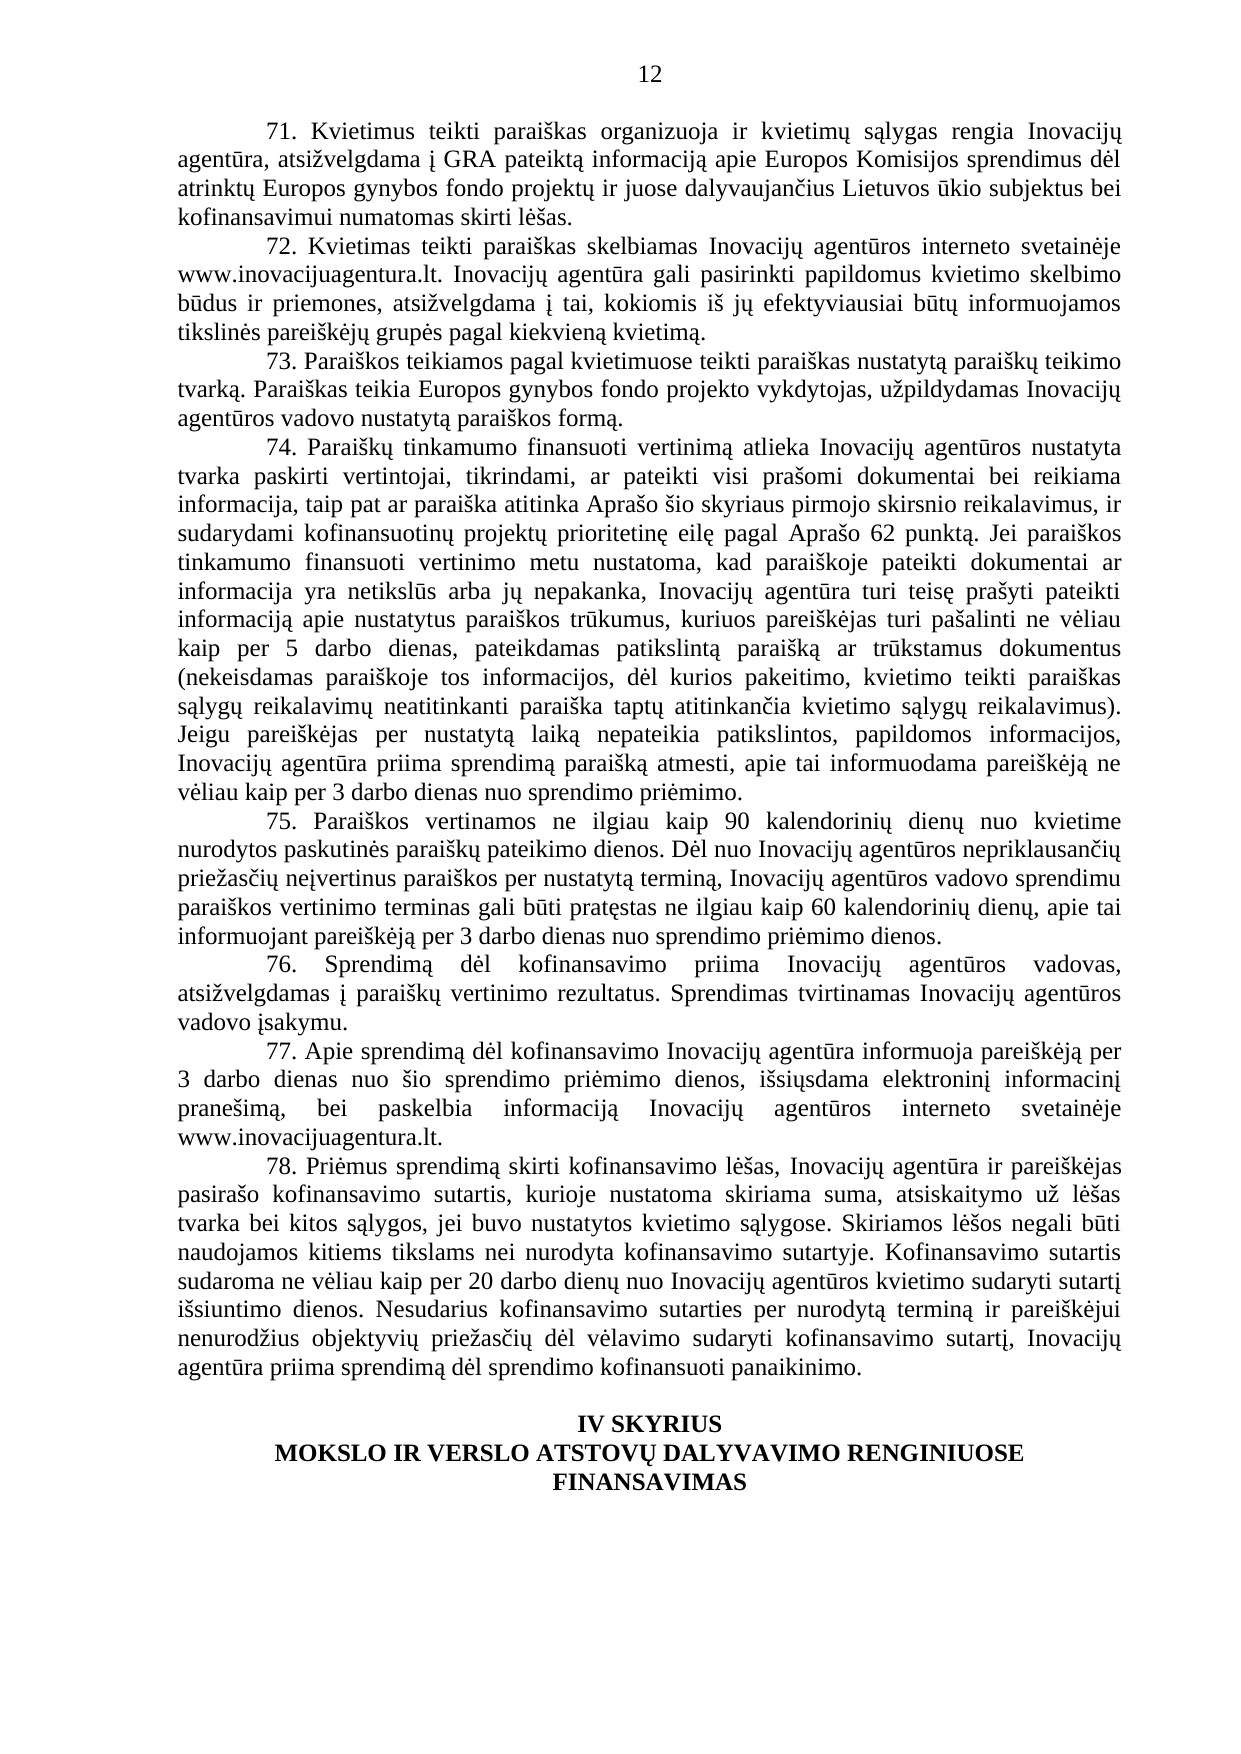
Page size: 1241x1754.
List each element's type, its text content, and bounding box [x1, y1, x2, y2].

text 74. Paraiškų tinkamumo finansuoti vertinimą atlieka Inovacijų agentūros nustatyta tvarka paskirti vertintojai, tikrindami, ar pateikti visi prašomi dokumentai bei reikiama informacija, taip pat ar paraiška atitinka Aprašo šio skyriaus pirmojo skirsnio reikalavimus, ir sudarydami kofinansuotinų projektų prioritetinę eilę pagal Aprašo 62 punktą. Jei paraiškos tinkamumo finansuoti vertinimo metu nustatoma, kad paraiškoje pateikti dokumentai ar informacija yra netikslūs arba jų nepakanka, Inovacijų agentūra turi teisę prašyti pateikti informaciją apie nustatytus paraiškos trūkumus, kuriuos pareiškėjas turi pašalinti ne vėliau kaip per 5 darbo dienas, pateikdamas patikslintą paraišką ar trūkstamus dokumentus (nekeisdamas paraiškoje tos informacijos, dėl kurios pakeitimo, kvietimo teikti paraiškas sąlygų reikalavimų neatitinkanti paraiška taptų atitinkančia kvietimo sąlygų reikalavimus). Jeigu pareiškėjas per nustatytą laiką nepateikia patikslintos, papildomos informacijos, Inovacijų agentūra priima sprendimą paraišką atmesti, apie tai informuodama pareiškėją ne vėliau kaip per 3 darbo dienas nuo sprendimo priėmimo. [177, 432, 1122, 806]
text IV SKYRIUS [177, 1409, 1122, 1438]
text 77. Apie sprendimą dėl kofinansavimo Inovacijų agentūra informuoja pareiškėją per 3 darbo dienas nuo šio sprendimo priėmimo dienos, išsiųsdama elektroninį informacinį pranešimą, bei paskelbia informaciją Inovacijų agentūros interneto svetainėje www.inovacijuagentura.lt. [177, 1036, 1122, 1151]
text 72. Kvietimas teikti paraiškas skelbiamas Inovacijų agentūros interneto svetainėje www.inovacijuagentura.lt. Inovacijų agentūra gali pasirinkti papildomus kvietimo skelbimo būdus ir priemones, atsižvelgdama į tai, kokiomis iš jų efektyviausiai būtų informuojamos tikslinės pareiškėjų grupės pagal kiekvieną kvietimą. [177, 231, 1122, 346]
text 73. Paraiškos teikiamos pagal kvietimuose teikti paraiškas nustatytą paraiškų teikimo tvarką. Paraiškas teikia Europos gynybos fondo projekto vykdytojas, užpildydamas Inovacijų agentūros vadovo nustatytą paraiškos formą. [177, 346, 1122, 432]
text 75. Paraiškos vertinamos ne ilgiau kaip 90 kalendorinių dienų nuo kvietime nurodytos paskutinės paraiškų pateikimo dienos. Dėl nuo Inovacijų agentūros nepriklausančių priežasčių neįvertinus paraiškos per nustatytą terminą, Inovacijų agentūros vadovo sprendimu paraiškos vertinimo terminas gali būti pratęstas ne ilgiau kaip 60 kalendorinių dienų, apie tai informuojant pareiškėją per 3 darbo dienas nuo sprendimo priėmimo dienos. [177, 806, 1122, 949]
text 78. Priėmus sprendimą skirti kofinansavimo lėšas, Inovacijų agentūra ir pareiškėjas pasirašo kofinansavimo sutartis, kurioje nustatoma skiriama suma, atsiskaitymo už lėšas tvarka bei kitos sąlygos, jei buvo nustatytos kvietimo sąlygose. Skiriamos lėšos negali būti naudojamos kitiems tikslams nei nurodyta kofinansavimo sutartyje. Kofinansavimo sutartis sudaroma ne vėliau kaip per 20 darbo dienų nuo Inovacijų agentūros kvietimo sudaryti sutartį išsiuntimo dienos. Nesudarius kofinansavimo sutarties per nurodytą terminą ir pareiškėjui nenurodžius objektyvių priežasčių dėl vėlavimo sudaryti kofinansavimo sutartį, Inovacijų agentūra priima sprendimą dėl sprendimo kofinansuoti panaikinimo. [177, 1151, 1122, 1381]
text 76. Sprendimą dėl kofinansavimo priima Inovacijų agentūros vadovas, atsižvelgdamas į paraiškų vertinimo rezultatus. Sprendimas tvirtinamas Inovacijų agentūros vadovo įsakymu. [177, 949, 1122, 1036]
text MOKSLO IR VERSLO ATSTOVŲ DALYVAVIMO RENGINIUOSE FINANSAVIMAS [177, 1438, 1122, 1496]
text 71. Kvietimus teikti paraiškas organizuoja ir kvietimų sąlygas rengia Inovacijų agentūra, atsižvelgdama į GRA pateiktą informaciją apie Europos Komisijos sprendimus dėl atrinktų Europos gynybos fondo projektų ir juose dalyvaujančius Lietuvos ūkio subjektus bei kofinansavimui numatomas skirti lėšas. [177, 116, 1122, 231]
